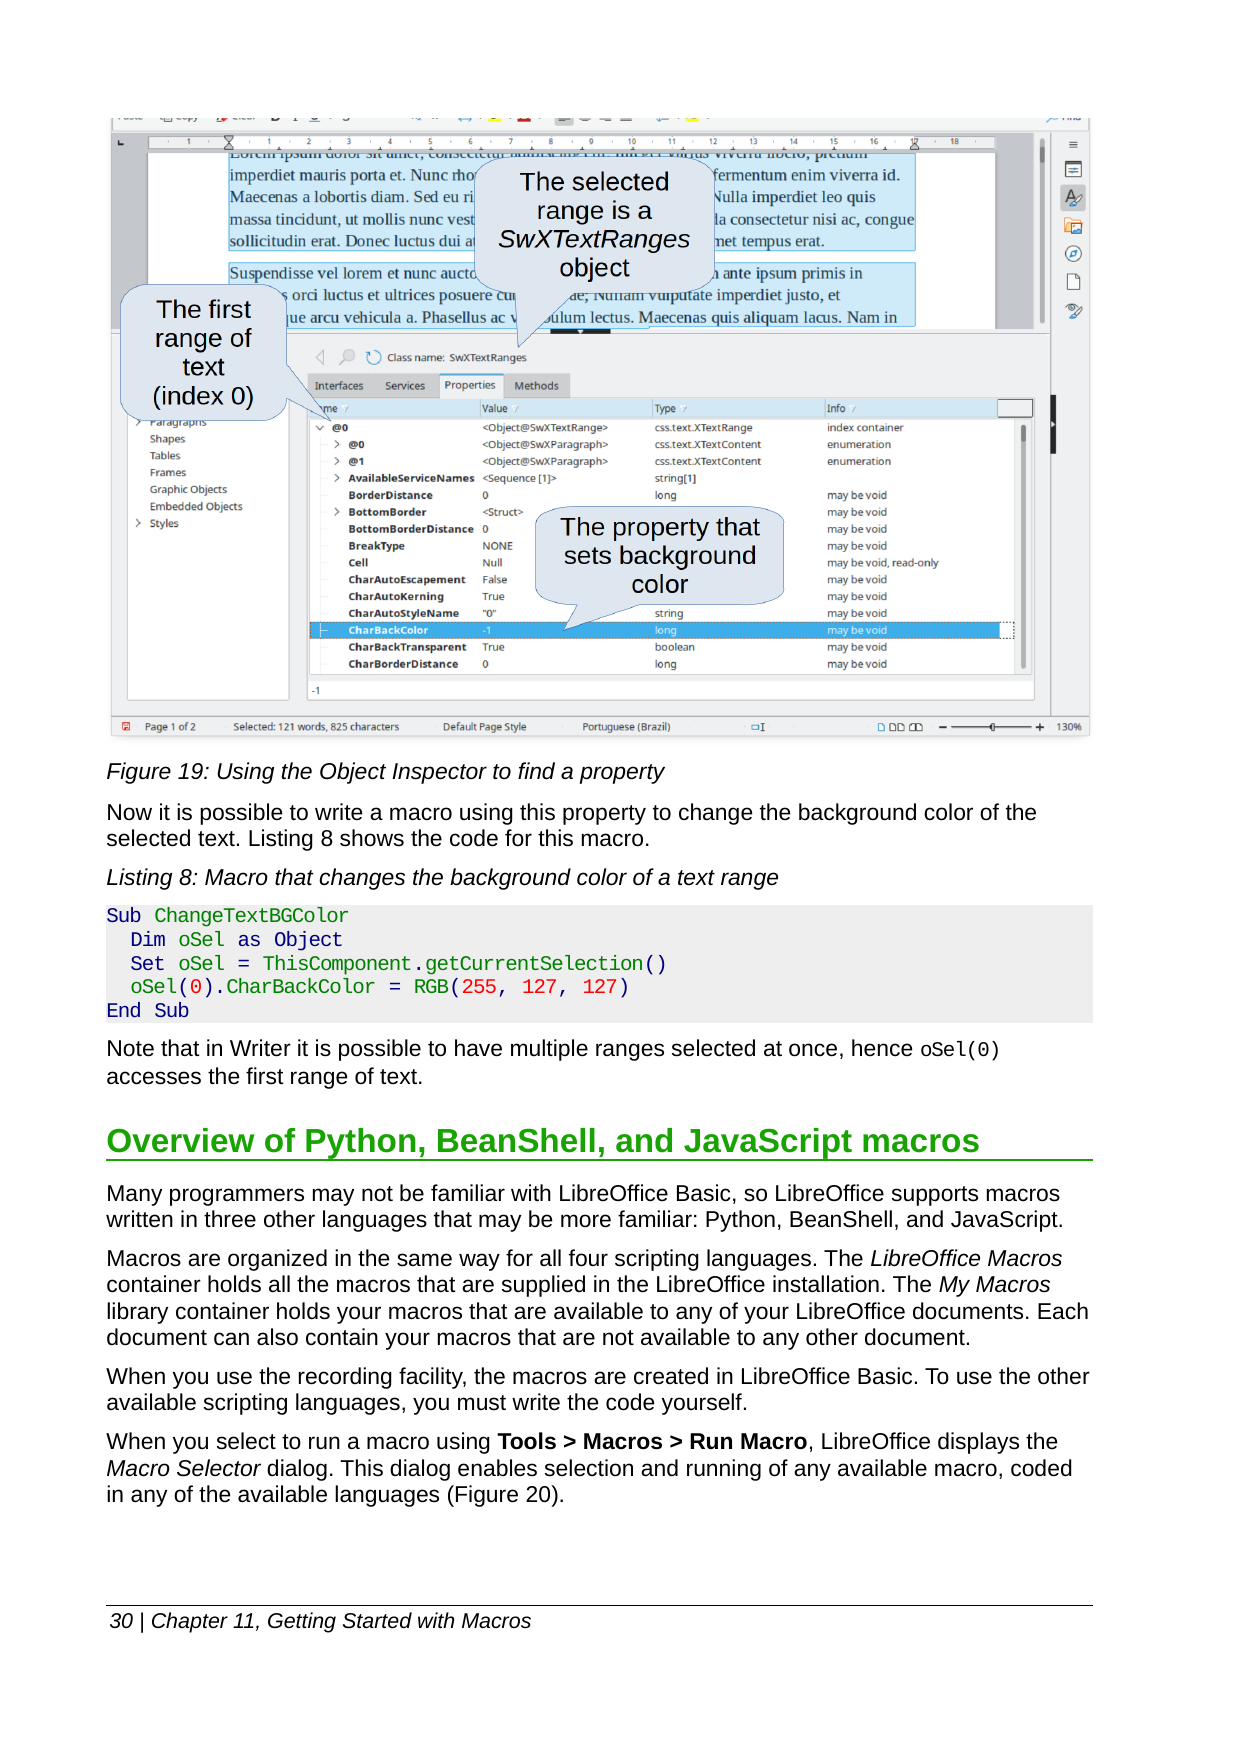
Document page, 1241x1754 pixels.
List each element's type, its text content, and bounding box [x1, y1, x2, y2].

text Macros are organized in the same way for all four scripting languages. The LibreOffice Macros container holds all the macros that are supplied in the LibreOffice installation. The My Macros library container holds your macros that are available to any of your LibreOffice documents. Each document can also contain your macros that are not available to any other document. [106, 1245, 1093, 1351]
text End Sub [106, 1000, 1093, 1023]
picture [106, 118, 1093, 746]
text Figure 19: Using the Object Inspector to find a property [106, 758, 1093, 784]
text Many programmers may not be familiar with LibreOffice Basic, so LibreOffice supports macros written in three other languages that may be more familiar: Python, BeanShell, and JavaScript. [106, 1180, 1093, 1233]
text When you select to run a macro using Tools > Macros > Run Macro, LibreOffice displays the Macro Selector dialog. This dialog enables selection and running of any available macro, coded in any of the available languages (Figure 20). [106, 1428, 1093, 1507]
text Set oSel = ThisComponent.getCurrentSelection() [106, 953, 1093, 976]
text Now it is possible to write a macro using this property to change the background color of the selected text. Listing 8 shows the code for this macro. [106, 799, 1093, 852]
text Sub ChangeTextBGColor [106, 905, 1093, 929]
text When you use the recording facility, the macros are created in LibreOffice Basic. To use the other available scripting languages, you must write the code yourself. [106, 1363, 1093, 1416]
subtitle Overview of Python, BeanShell, and JavaScript macros [106, 1121, 1093, 1159]
text oSel(0).CharBackColor = RGB(255, 127, 127) [106, 976, 1093, 1000]
text Listing 8: Macro that changes the background color of a text range [106, 864, 1093, 891]
text Dim oSel as Object [106, 929, 1093, 953]
text Note that in Writer it is possible to have multiple ranges selected at once, hence oSel(0) accesses the first range of text. [106, 1035, 1093, 1089]
